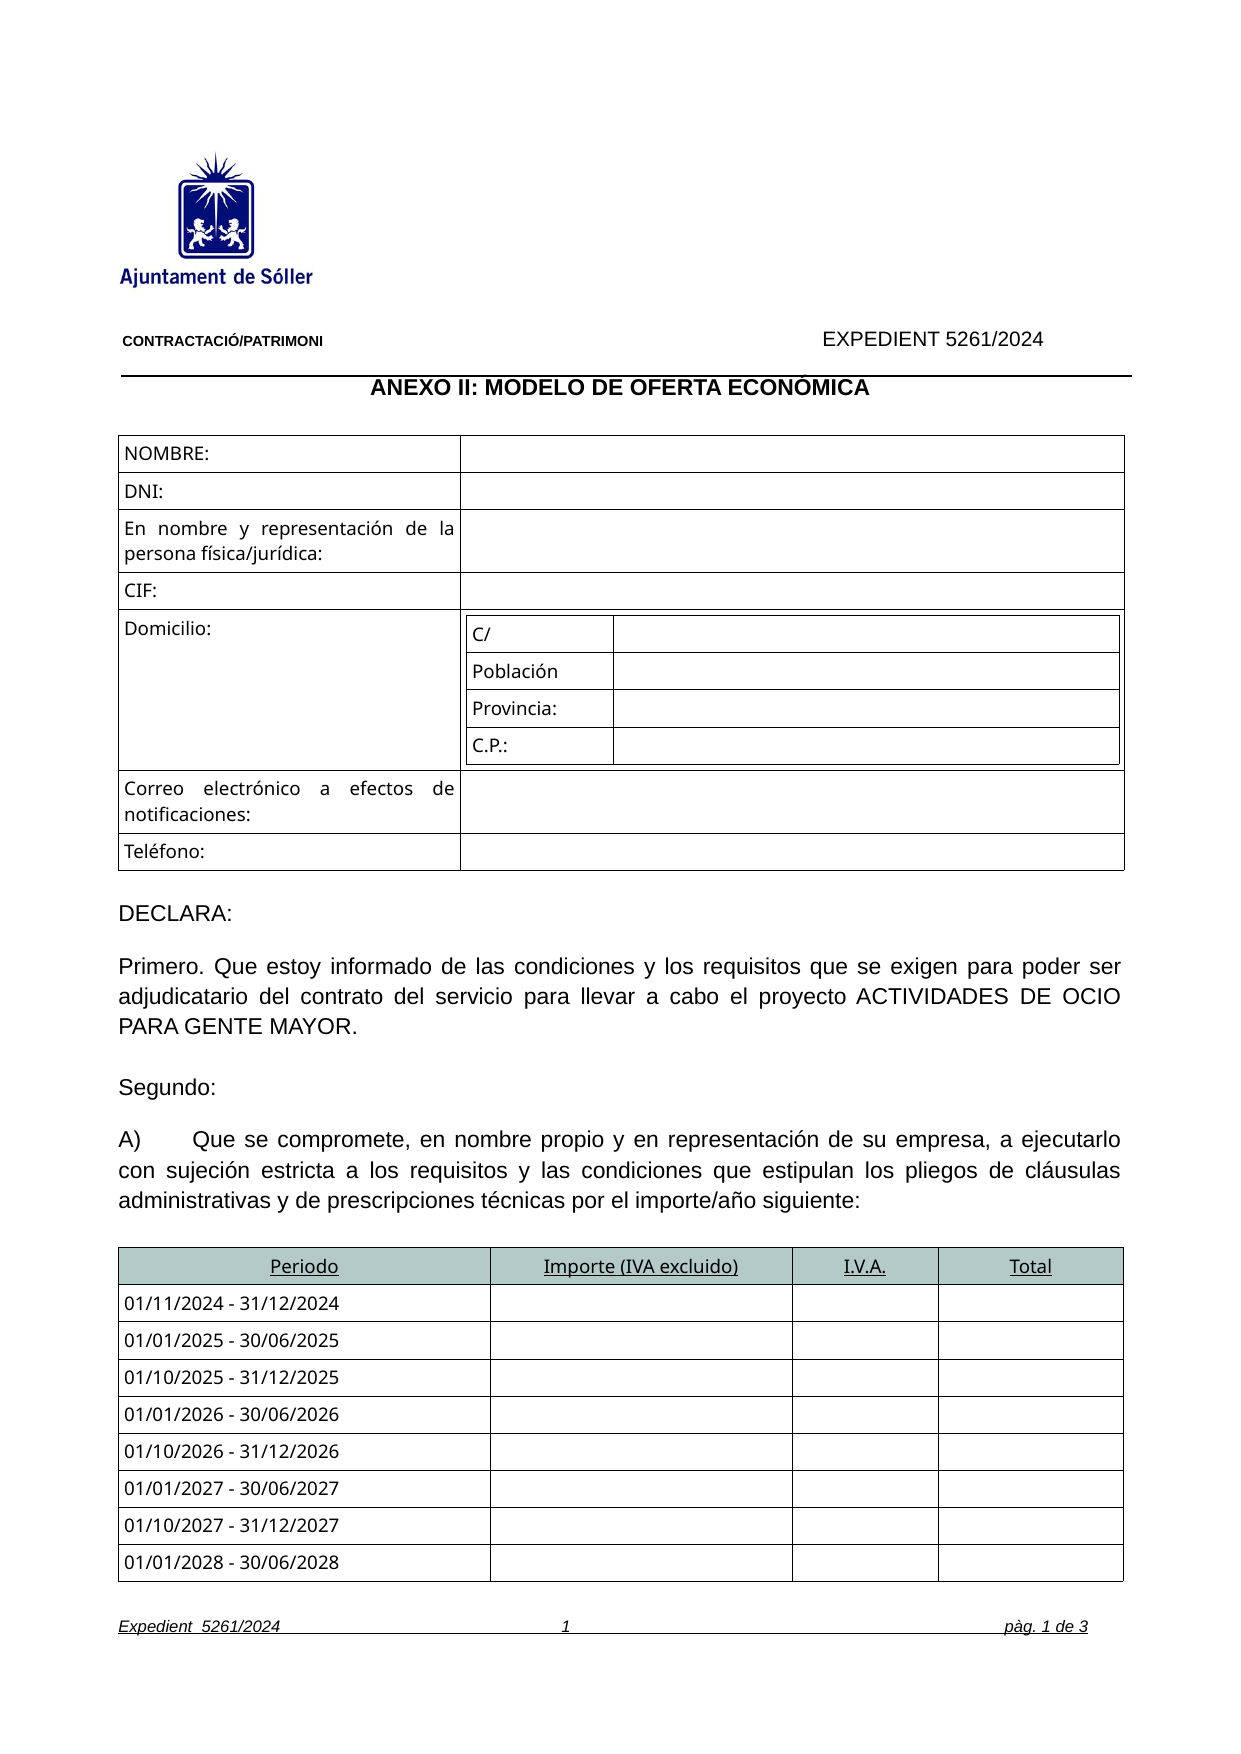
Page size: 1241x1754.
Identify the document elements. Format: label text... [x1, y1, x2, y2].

table_cell [614, 728, 1119, 764]
table_cell 01/10/2026 - 31/12/2026 [119, 1434, 490, 1470]
table_cell 01/11/2024 - 31/12/2024 [119, 1285, 490, 1321]
text ANEXO II: MODELO DE OFERTA ECONÓMICA [118, 374, 1122, 401]
table_header [461, 436, 1124, 472]
table_cell 01/01/2028 - 30/06/2028 [119, 1545, 490, 1581]
table_cell [491, 1471, 792, 1507]
table_cell [793, 1471, 938, 1507]
table_cell [793, 1360, 938, 1396]
table_cell [461, 610, 1124, 770]
table_cell 01/01/2026 - 30/06/2026 [119, 1397, 490, 1433]
table_cell En nombre y representación de la persona física/jurídica: [119, 510, 460, 572]
text A) Que se compromete, en nombre propio y en representación de su empresa, a ejecutarlo con sujeción estricta a los requisitos y las condiciones que estipulan los pliegos de cláusulas administrativas y de prescripciones técnicas por el importe/año siguiente: [118, 1126, 1122, 1213]
table_cell [491, 1508, 792, 1544]
table_cell C.P.: [467, 728, 613, 764]
table_cell 01/01/2027 - 30/06/2027 [119, 1471, 490, 1507]
picture [118, 118, 314, 314]
table_cell 01/01/2025 - 30/06/2025 [119, 1322, 490, 1358]
table_cell [793, 1508, 938, 1544]
table_header NOMBRE: [119, 436, 460, 472]
table_cell [793, 1322, 938, 1358]
table_cell [491, 1322, 792, 1358]
table_cell [939, 1285, 1123, 1321]
table_cell [614, 690, 1119, 727]
table_cell [461, 510, 1124, 572]
table_header Total [939, 1248, 1123, 1284]
table_cell [461, 573, 1124, 609]
table_cell [939, 1471, 1123, 1507]
table_header Importe (IVA excluido) [491, 1248, 792, 1284]
table_header [614, 616, 1119, 652]
table_cell Domicilio: [119, 610, 460, 770]
table_cell [461, 834, 1124, 870]
table_cell Provincia: [467, 690, 613, 727]
table_cell DNI: [119, 473, 460, 509]
table_cell [939, 1397, 1123, 1433]
table_cell [939, 1434, 1123, 1470]
table_cell Teléfono: [119, 834, 460, 870]
text DECLARA: [118, 900, 1122, 926]
table_cell [939, 1508, 1123, 1544]
table_cell [939, 1545, 1123, 1581]
table_cell 01/10/2025 - 31/12/2025 [119, 1360, 490, 1396]
table_cell [461, 771, 1124, 832]
table_cell [793, 1285, 938, 1321]
table_cell Correo electrónico a efectos de notificaciones: [119, 771, 460, 832]
table_header C/ [467, 616, 613, 652]
table_cell [793, 1397, 938, 1433]
table_cell [614, 653, 1119, 689]
table_cell CIF: [119, 573, 460, 609]
table_cell [491, 1397, 792, 1433]
table_cell [491, 1434, 792, 1470]
table_cell [491, 1545, 792, 1581]
table_cell [461, 473, 1124, 509]
table_cell [793, 1434, 938, 1470]
table_cell [491, 1360, 792, 1396]
text Primero. Que estoy informado de las condiciones y los requisitos que se exigen para poder ser adjudicatario del contrato del servicio para llevar a cabo el proyecto ACTIVIDADES DE OCIO PARA GENTE MAYOR. [118, 953, 1122, 1039]
table_cell Población [467, 653, 613, 689]
table_header I.V.A. [793, 1248, 938, 1284]
table_cell [939, 1322, 1123, 1358]
table_header Periodo [119, 1248, 490, 1284]
table_cell 01/10/2027 - 31/12/2027 [119, 1508, 490, 1544]
table_cell [939, 1360, 1123, 1396]
text Segundo: [118, 1074, 1122, 1100]
table_cell [793, 1545, 938, 1581]
table_cell [491, 1285, 792, 1321]
